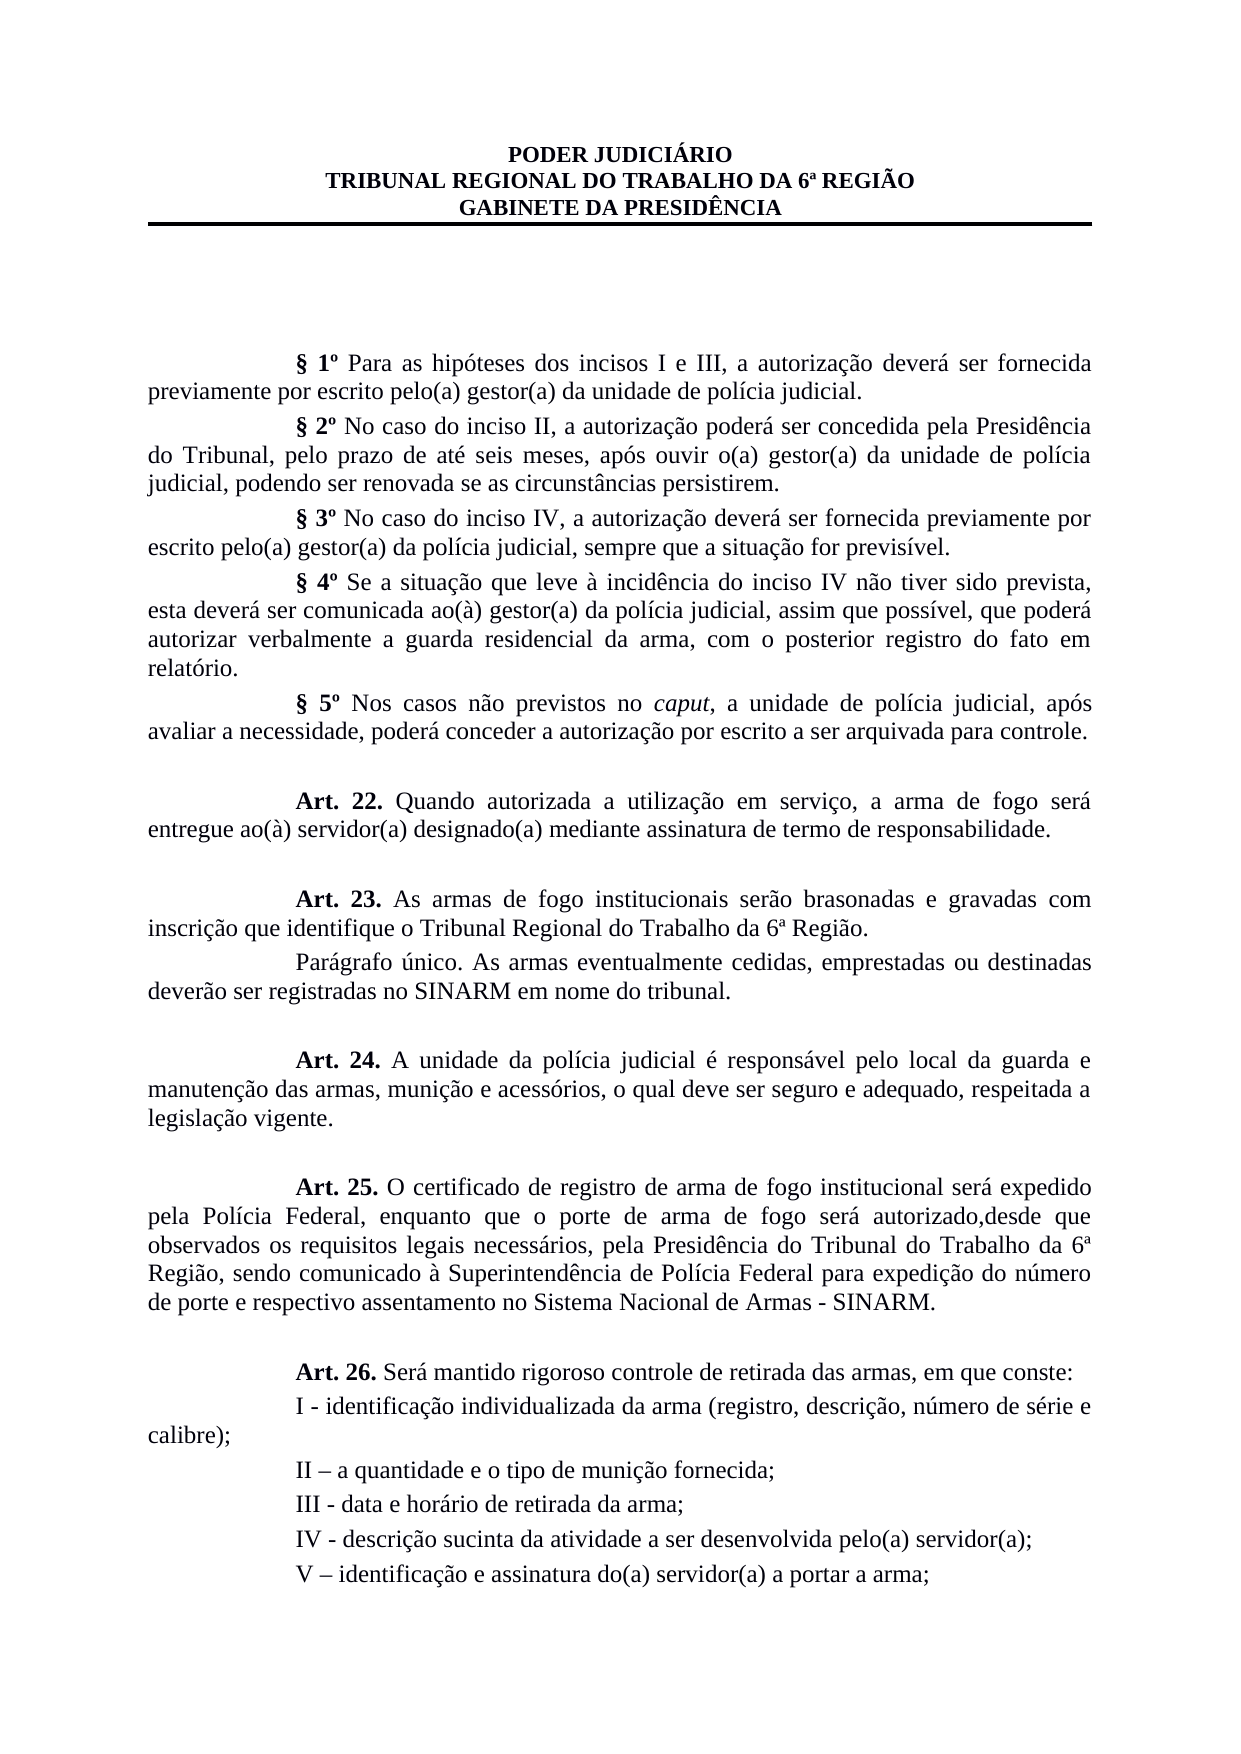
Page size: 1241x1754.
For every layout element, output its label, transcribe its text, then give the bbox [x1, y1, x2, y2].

text § 5º Nos casos não previstos no caput, a unidade de polícia judicial, após avaliar a necessidade, poderá conceder a autorização por escrito a ser arquivada para controle. [148, 688, 1092, 745]
text Art. 22. Quando autorizada a utilização em serviço, a arma de fogo será entregue ao(à) servidor(a) designado(a) mediante assinatura de termo de responsabilidade. [148, 786, 1092, 843]
text § 1º Para as hipóteses dos incisos I e III, a autorização deverá ser fornecida previamente por escrito pelo(a) gestor(a) da unidade de polícia judicial. [148, 348, 1092, 405]
text Art. 23. As armas de fogo institucionais serão brasonadas e gravadas com inscrição que identifique o Tribunal Regional do Trabalho da 6ª Região. [148, 884, 1092, 941]
text V – identificação e assinatura do(a) servidor(a) a portar a arma; [148, 1559, 1092, 1588]
text § 2º No caso do inciso II, a autorização poderá ser concedida pela Presidência do Tribunal, pelo prazo de até seis meses, após ouvir o(a) gestor(a) da unidade de polícia judicial, podendo ser renovada se as circunstâncias persistirem. [148, 411, 1092, 497]
text IV - descrição sucinta da atividade a ser desenvolvida pelo(a) servidor(a); [148, 1524, 1092, 1553]
text I - identificação individualizada da arma (registro, descrição, número de série e calibre); [148, 1391, 1092, 1449]
text Art. 24. A unidade da polícia judicial é responsável pelo local da guarda e manutenção das armas, munição e acessórios, o qual deve ser seguro e adequado, respeitada a legislação vigente. [148, 1045, 1092, 1132]
text Art. 26. Será mantido rigoroso controle de retirada das armas, em que conste: [148, 1357, 1092, 1385]
text Art. 25. O certificado de registro de arma de fogo institucional será expedido pela Polícia Federal, enquanto que o porte de arma de fogo será autorizado,desde que observados os requisitos legais necessários, pela Presidência do Tribunal do Trabalho da 6ª Região, sendo comunicado à Superintendência de Polícia Federal para expedição do número de porte e respectivo assentamento no Sistema Nacional de Armas - SINARM. [148, 1172, 1092, 1316]
text III - data e horário de retirada da arma; [148, 1489, 1092, 1518]
text § 4º Se a situação que leve à incidência do inciso IV não tiver sido prevista, esta deverá ser comunicada ao(à) gestor(a) da polícia judicial, assim que possível, que poderá autorizar verbalmente a guarda residencial da arma, com o posterior registro do fato em relatório. [148, 567, 1092, 682]
text Parágrafo único. As armas eventualmente cedidas, emprestadas ou destinadas deverão ser registradas no SINARM em nome do tribunal. [148, 947, 1092, 1005]
text § 3º No caso do inciso IV, a autorização deverá ser fornecida previamente por escrito pelo(a) gestor(a) da polícia judicial, sempre que a situação for previsível. [148, 503, 1092, 561]
text II – a quantidade e o tipo de munição fornecida; [148, 1455, 1092, 1483]
